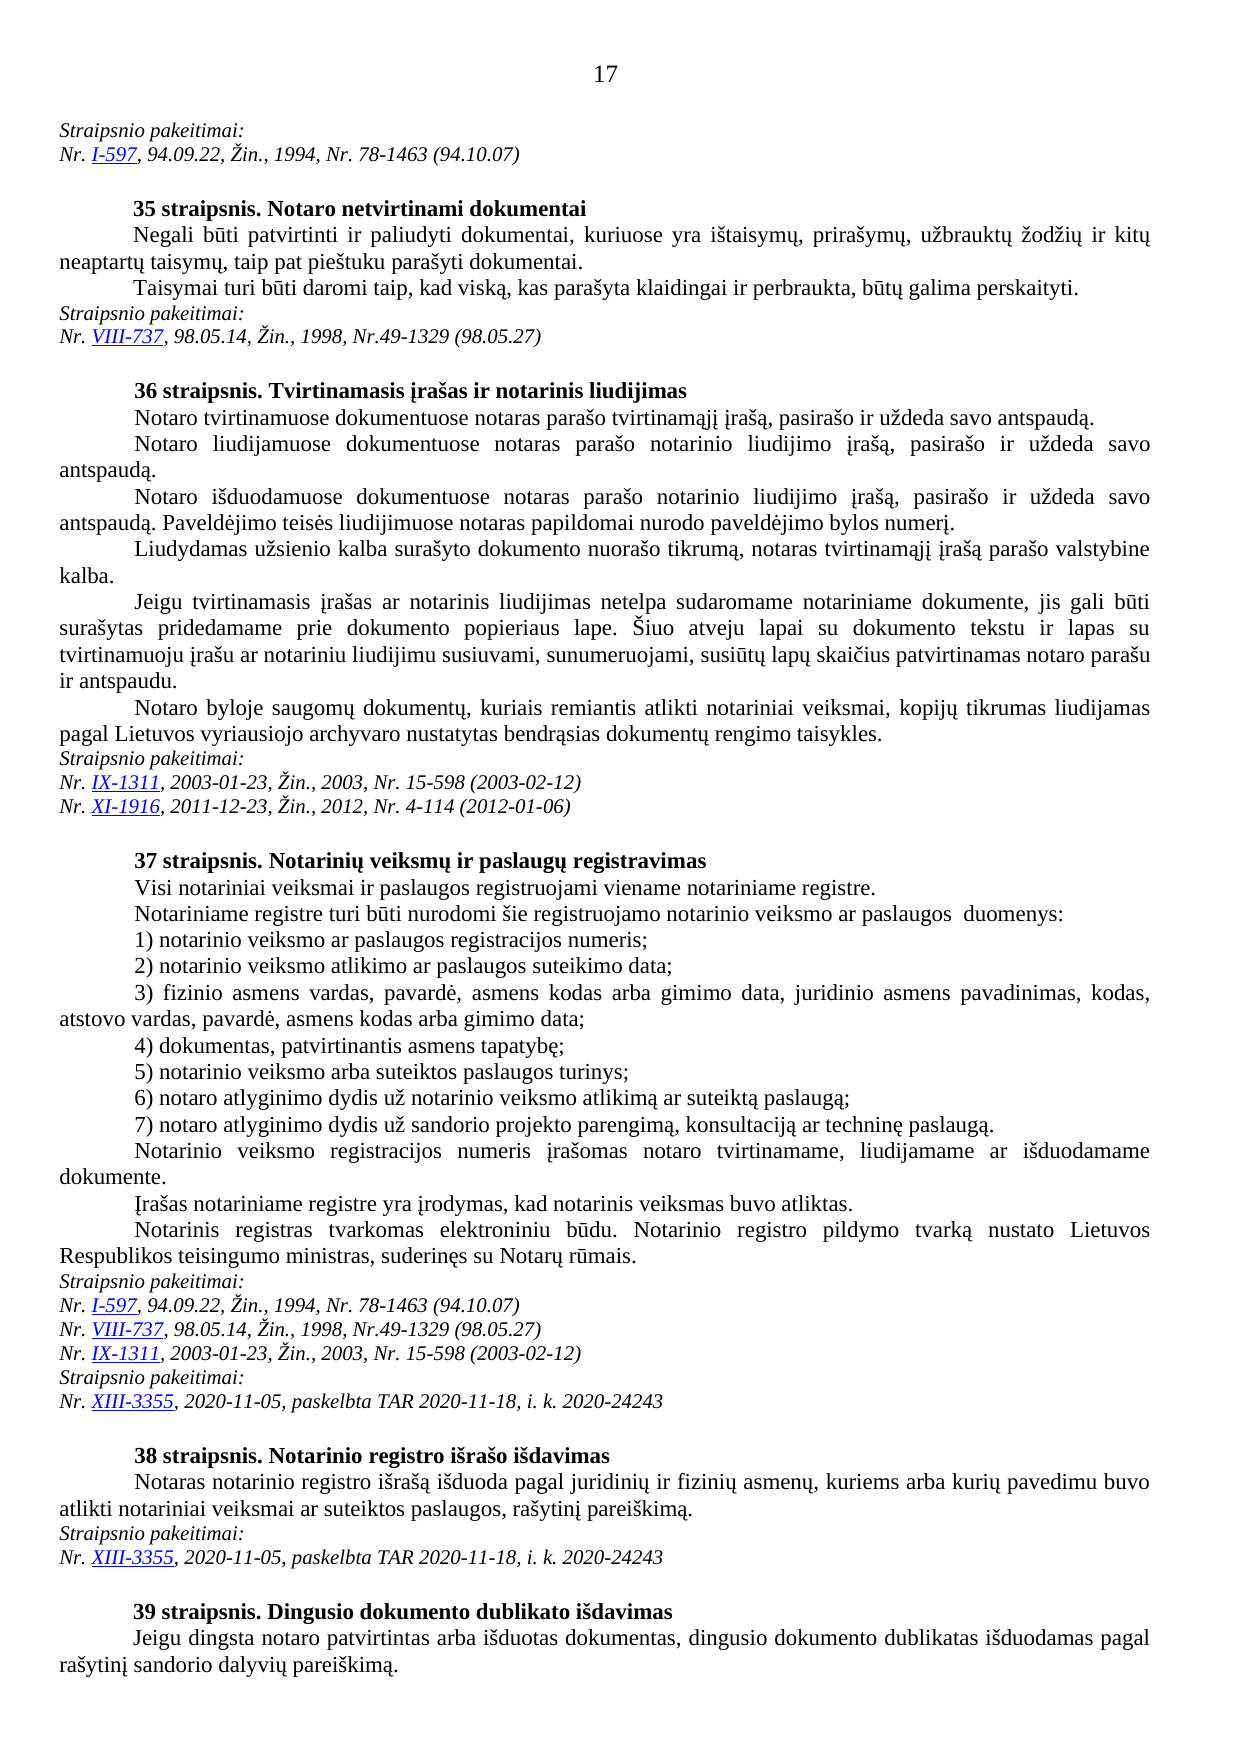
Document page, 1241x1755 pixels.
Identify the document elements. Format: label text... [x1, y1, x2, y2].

text Straipsnio pakeitimai: [59, 1365, 1152, 1389]
text Jeigu tvirtinamasis įrašas ar notarinis liudijimas netelpa sudaromame notariniame dokumente, jis gali būti surašytas pridedamame prie dokumento popieriaus lape. Šiuo atveju lapai su dokumento tekstu ir lapas su tvirtinamuoju įrašu ar notariniu liudijimu susiuvami, sunumeruojami, susiūtų lapų skaičius patvirtinamas notaro parašu ir antspaudu. [59, 588, 1152, 693]
text Visi notariniai veiksmai ir paslaugos registruojami viename notariniame registre. [59, 873, 1152, 900]
text Liudydamas užsienio kalba surašyto dokumento nuorašo tikrumą, notaras tvirtinamąjį įrašą parašo valstybine kalba. [59, 535, 1152, 588]
text Nr. IX-1311, 2003-01-23, Žin., 2003, Nr. 15-598 (2003-02-12) [59, 1341, 1152, 1365]
text Notarinio veiksmo registracijos numeris įrašomas notaro tvirtinamame, liudijamame ar išduodamame dokumente. [59, 1137, 1152, 1190]
text Notaro liudijamuose dokumentuose notaras parašo notarinio liudijimo įrašą, pasirašo ir uždeda savo antspaudą. [59, 430, 1152, 483]
text 5) notarinio veiksmo arba suteiktos paslaugos turinys; [59, 1058, 1152, 1084]
text 38 straipsnis. Notarinio registro išrašo išdavimas [59, 1442, 1152, 1468]
text Nr. I-597, 94.09.22, Žin., 1994, Nr. 78-1463 (94.10.07) [59, 142, 1152, 166]
text Nr. IX-1311, 2003-01-23, Žin., 2003, Nr. 15-598 (2003-02-12) [59, 770, 1152, 794]
text Notariniame registre turi būti nurodomi šie registruojamo notarinio veiksmo ar paslaugos duomenys: [59, 900, 1152, 926]
text Nr. I-597, 94.09.22, Žin., 1994, Nr. 78-1463 (94.10.07) [59, 1293, 1152, 1317]
text Jeigu dingsta notaro patvirtintas arba išduotas dokumentas, dingusio dokumento dublikatas išduodamas pagal rašytinį sandorio dalyvių pareiškimą. [59, 1624, 1152, 1677]
text Notaro tvirtinamuose dokumentuose notaras parašo tvirtinamąjį įrašą, pasirašo ir uždeda savo antspaudą. [59, 404, 1152, 430]
text Nr. VIII-737, 98.05.14, Žin., 1998, Nr.49-1329 (98.05.27) [59, 1317, 1152, 1341]
text Straipsnio pakeitimai: [59, 300, 1152, 324]
text 3) fizinio asmens vardas, pavardė, asmens kodas arba gimimo data, juridinio asmens pavadinimas, kodas, atstovo vardas, pavardė, asmens kodas arba gimimo data; [59, 979, 1152, 1032]
text 7) notaro atlyginimo dydis už sandorio projekto parengimą, konsultaciją ar techninę paslaugą. [59, 1111, 1152, 1137]
text Nr. XIII-3355, 2020-11-05, paskelbta TAR 2020-11-18, i. k. 2020-24243 [59, 1545, 1152, 1569]
text Straipsnio pakeitimai: [59, 746, 1152, 770]
text 2) notarinio veiksmo atlikimo ar paslaugos suteikimo data; [59, 953, 1152, 979]
text Negali būti patvirtinti ir paliudyti dokumentai, kuriuose yra ištaisymų, prirašymų, užbrauktų žodžių ir kitų neaptartų taisymų, taip pat pieštuku parašyti dokumentai. [59, 221, 1152, 274]
text 1) notarinio veiksmo ar paslaugos registracijos numeris; [59, 926, 1152, 953]
text 4) dokumentas, patvirtinantis asmens tapatybę; [59, 1032, 1152, 1058]
text Straipsnio pakeitimai: [59, 118, 1152, 142]
text Straipsnio pakeitimai: [59, 1269, 1152, 1293]
text Taisymai turi būti daromi taip, kad viską, kas parašyta klaidingai ir perbraukta, būtų galima perskaityti. [59, 274, 1152, 300]
text Notaro byloje saugomų dokumentų, kuriais remiantis atlikti notariniai veiksmai, kopijų tikrumas liudijamas pagal Lietuvos vyriausiojo archyvaro nustatytas bendrąsias dokumentų rengimo taisykles. [59, 693, 1152, 746]
text 6) notaro atlyginimo dydis už notarinio veiksmo atlikimą ar suteiktą paslaugą; [59, 1084, 1152, 1111]
text Notaro išduodamuose dokumentuose notaras parašo notarinio liudijimo įrašą, pasirašo ir uždeda savo antspaudą. Paveldėjimo teisės liudijimuose notaras papildomai nurodo paveldėjimo bylos numerį. [59, 483, 1152, 535]
text Notaras notarinio registro išrašą išduoda pagal juridinių ir fizinių asmenų, kuriems arba kurių pavedimu buvo atlikti notariniai veiksmai ar suteiktos paslaugos, rašytinį pareiškimą. [59, 1468, 1152, 1521]
text Nr. VIII-737, 98.05.14, Žin., 1998, Nr.49-1329 (98.05.27) [59, 324, 1152, 348]
text Nr. XI-1916, 2011-12-23, Žin., 2012, Nr. 4-114 (2012-01-06) [59, 794, 1152, 818]
text 37 straipsnis. Notarinių veiksmų ir paslaugų registravimas [59, 847, 1152, 873]
text Notarinis registras tvarkomas elektroniniu būdu. Notarinio registro pildymo tvarką nustato Lietuvos Respublikos teisingumo ministras, suderinęs su Notarų rūmais. [59, 1216, 1152, 1269]
text 36 straipsnis. Tvirtinamasis įrašas ir notarinis liudijimas [59, 377, 1152, 404]
text Straipsnio pakeitimai: [59, 1521, 1152, 1545]
text Nr. XIII-3355, 2020-11-05, paskelbta TAR 2020-11-18, i. k. 2020-24243 [59, 1389, 1152, 1413]
text 35 straipsnis. Notaro netvirtinami dokumentai [59, 195, 1152, 221]
text Įrašas notariniame registre yra įrodymas, kad notarinis veiksmas buvo atliktas. [59, 1190, 1152, 1216]
text 39 straipsnis. Dingusio dokumento dublikato išdavimas [59, 1598, 1152, 1624]
